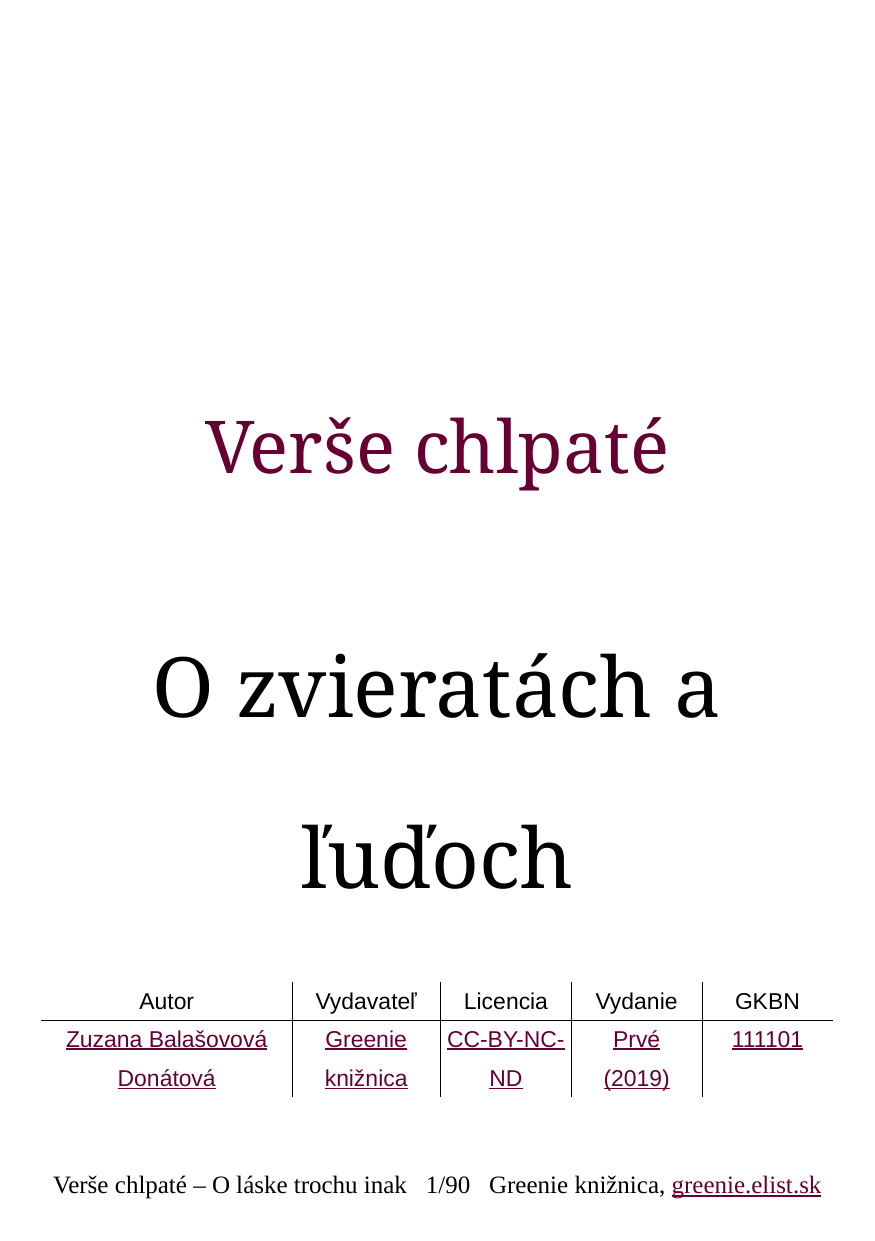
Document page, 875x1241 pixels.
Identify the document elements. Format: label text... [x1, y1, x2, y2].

table_cell CC-BY-NC-ND [441, 1021, 571, 1097]
table_cell 111101 [703, 1021, 833, 1097]
table_cell Prvé (2019) [572, 1021, 702, 1097]
table_header Vydanie [572, 982, 702, 1020]
table_cell Greenie knižnica [293, 1021, 440, 1097]
subtitle Verše chlpaté [41, 396, 833, 495]
table_header Licencia [441, 982, 571, 1020]
table_header Vydavateľ [293, 982, 440, 1020]
table_header GKBN [703, 982, 833, 1020]
subtitle O zvieratách a ľuďoch [41, 629, 833, 913]
table_header Autor [41, 982, 292, 1020]
table_cell Zuzana Balašovová Donátová [41, 1021, 292, 1097]
